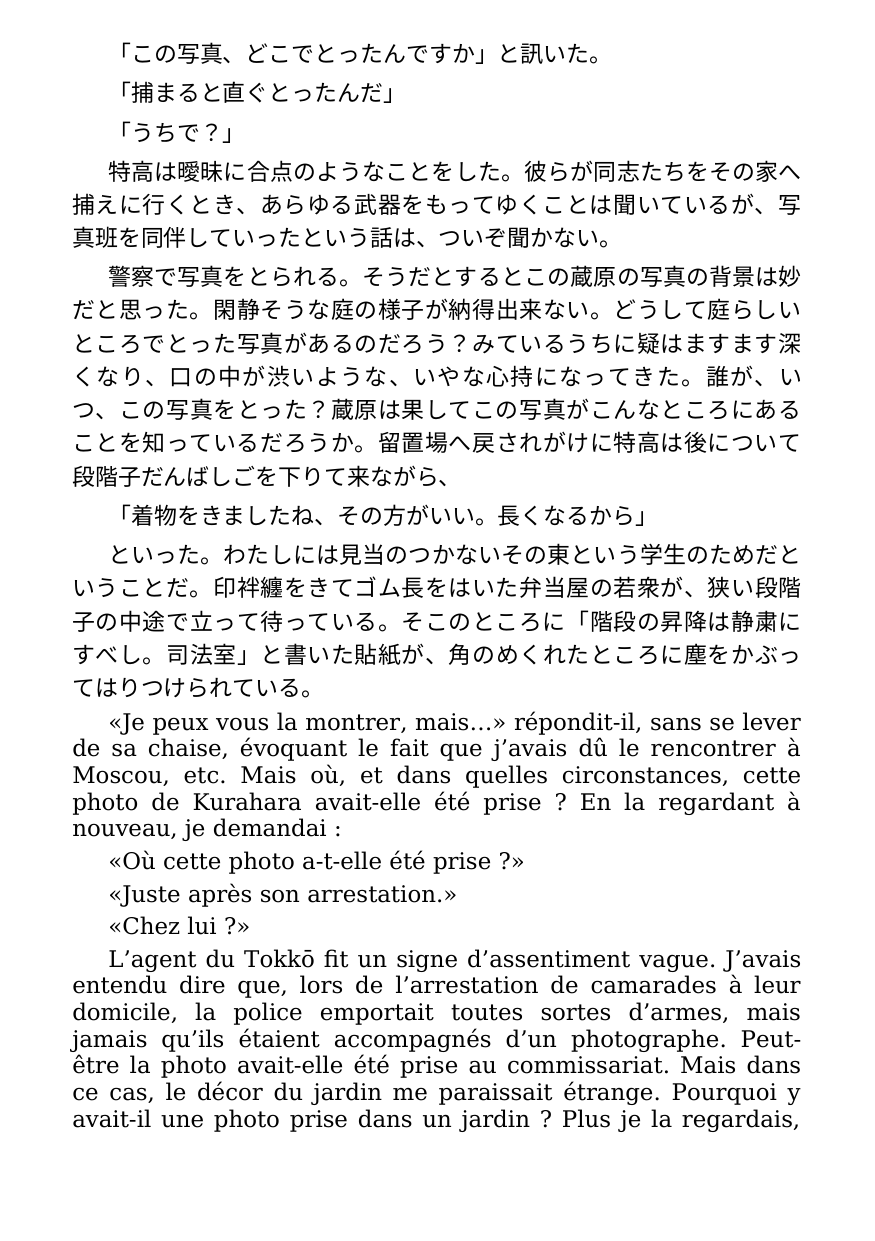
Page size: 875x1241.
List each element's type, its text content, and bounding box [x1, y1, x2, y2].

text «Où cette photo a-t-elle été prise ?» [72, 848, 802, 875]
text 「この写真、どこでとったんですか」と訊いた。 [72, 36, 802, 69]
text L’agent du Tokkō fit un signe d’assentiment vague. J’avais entendu dire que, lors de l’arrestation de camarades à leur domicile, la police emportait toutes sortes d’armes, mais jamais qu’ils étaient accompagnés d’un photographe. Peut-être la photo avait-elle été prise au commissariat. Mais dans ce cas, le décor du jardin me paraissait étrange. Pourquoi y avait-il une photo prise dans un jardin ? Plus je la regardais, [72, 946, 802, 1133]
text といった。わたしには見当のつかないその東という学生のためだということだ。印袢纏をきてゴム長をはいた弁当屋の若衆が、狭い段階子の中途で立って待っている。そこのところに「階段の昇降は静粛にすべし。司法室」と書いた貼紙が、角のめくれたところに塵をかぶってはりつけられている。 [72, 537, 802, 703]
text «Je peux vous la montrer, mais…» répondit-il, sans se lever de sa chaise, évoquant le fait que j’avais dû le rencontrer à Moscou, etc. Mais où, et dans quelles circonstances, cette photo de Kurahara avait-elle été prise ? En la regardant à nouveau, je demandai : [72, 709, 802, 842]
text 「着物をきましたね、その方がいい。長くなるから」 [72, 498, 802, 531]
text 警察で写真をとられる。そうだとするとこの蔵原の写真の背景は妙だと思った。閑静そうな庭の様子が納得出来ない。どうして庭らしいところでとった写真があるのだろう？みているうちに疑はますます深くなり、口の中が渋いような、いやな心持になってきた。誰が、いつ、この写真をとった？蔵原は果してこの写真がこんなところにあることを知っているだろうか。留置場へ戻されがけに特高は後について段階子だんばしごを下りて来ながら、 [72, 259, 802, 492]
text «Juste après son arrestation.» [72, 881, 802, 907]
text 「うちで？」 [72, 114, 802, 148]
text «Chez lui ?» [72, 913, 802, 940]
text 特高は曖昧に合点のようなことをした。彼らが同志たちをその家へ捕えに行くとき、あらゆる武器をもってゆくことは聞いているが、写真班を同伴していったという話は、ついぞ聞かない。 [72, 153, 802, 253]
text 「捕まると直ぐとったんだ」 [72, 75, 802, 108]
